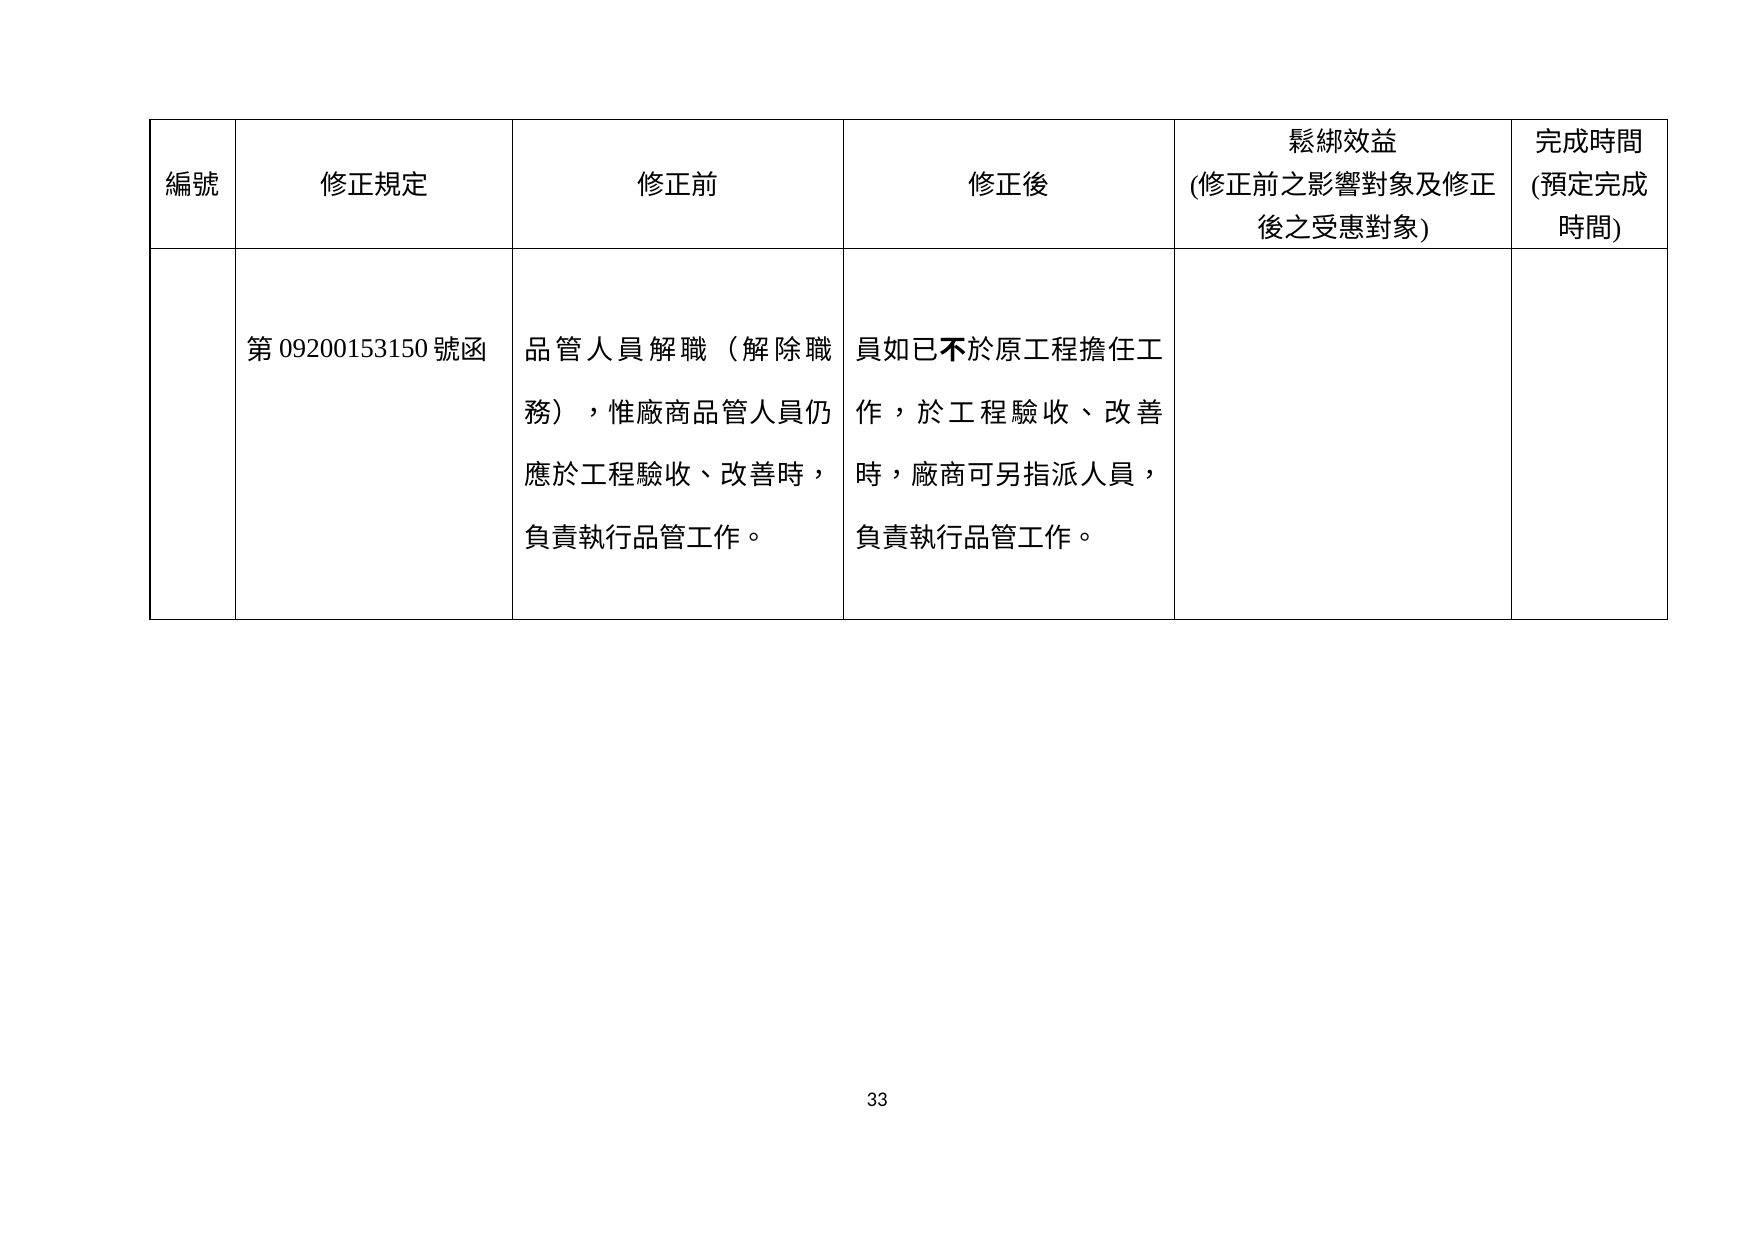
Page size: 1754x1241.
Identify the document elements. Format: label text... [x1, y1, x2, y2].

table_cell 第09200153150號函 [236, 249, 512, 618]
table_cell 員如已不於原工程擔任工作，於工程驗收、改善時，廠商可另指派人員，負責執行品管工作。 [844, 249, 1174, 618]
table_cell 品管人員解職（解除職務），惟廠商品管人員仍應於工程驗收、改善時，負責執行品管工作。 [513, 249, 843, 618]
table_header 編號 [151, 120, 235, 248]
table_cell [1512, 249, 1667, 618]
table_header 修正規定 [236, 120, 512, 248]
table_header 鬆綁效益 (修正前之影響對象及修正後之受惠對象) [1175, 120, 1511, 248]
table_header 修正後 [844, 120, 1174, 248]
table_header 完成時間 (預定完成時間) [1512, 120, 1667, 248]
table_cell [1175, 249, 1511, 618]
table_cell [151, 249, 235, 618]
table_header 修正前 [513, 120, 843, 248]
